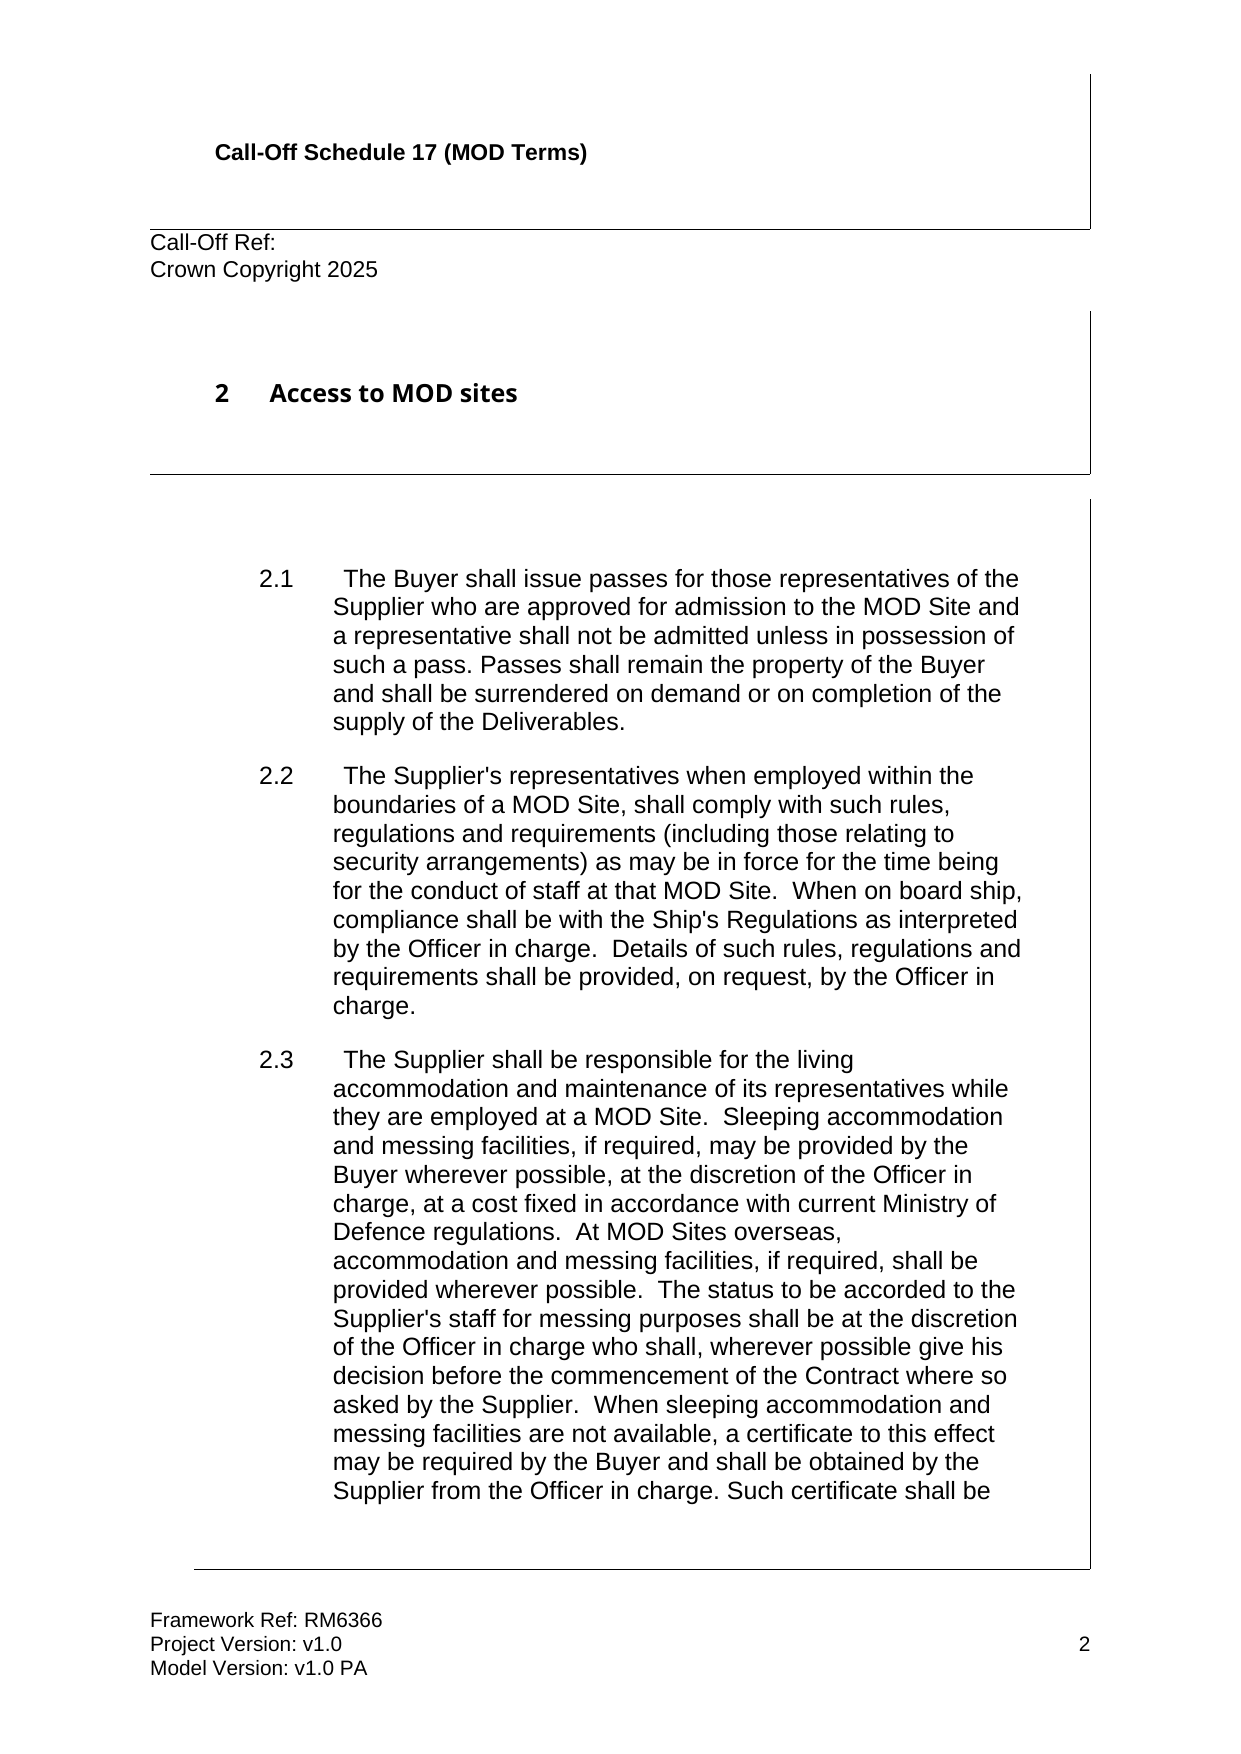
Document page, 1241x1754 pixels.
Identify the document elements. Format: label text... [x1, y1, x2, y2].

list The Buyer shall issue passes for those representatives of the Supplier who are approved for admission to the MOD Site and a representative shall not be admitted unless in possession of such a pass. Passes shall remain the property of the Buyer and shall be surrendered on demand or on completion of the supply of the Deliverables. [194, 499, 1090, 697]
list Access to MOD sites [150, 311, 1090, 474]
list The Supplier shall be responsible for the living accommodation and maintenance of its representatives while they are employed at a MOD Site. Sleeping accommodation and messing facilities, if required, may be provided by the Buyer wherever possible, at the discretion of the Officer in charge, at a cost fixed in accordance with current Ministry of Defence regulations. At MOD Sites overseas, accommodation and messing facilities, if required, shall be provided wherever possible. The status to be accorded to the Supplier's staff for messing purposes shall be at the discretion of the Officer in charge who shall, wherever possible give his decision before the commencement of the Contract where so asked by the Supplier. When sleeping accommodation and messing facilities are not available, a certificate to this effect may be required by the Buyer and shall be obtained by the Supplier from the Officer in charge. Such certificate shall be presented to the Buyer with other evidence relating to the costs of the Contract. [194, 980, 1090, 1569]
list The Supplier's representatives when employed within the boundaries of a MOD Site, shall comply with such rules, regulations and requirements (including those relating to security arrangements) as may be in force for the time being for the conduct of staff at that MOD Site. When on board ship, compliance shall be with the Ship's Regulations as interpreted by the Officer in charge. Details of such rules, regulations and requirements shall be provided, on request, by the Officer in charge. [194, 697, 1090, 980]
